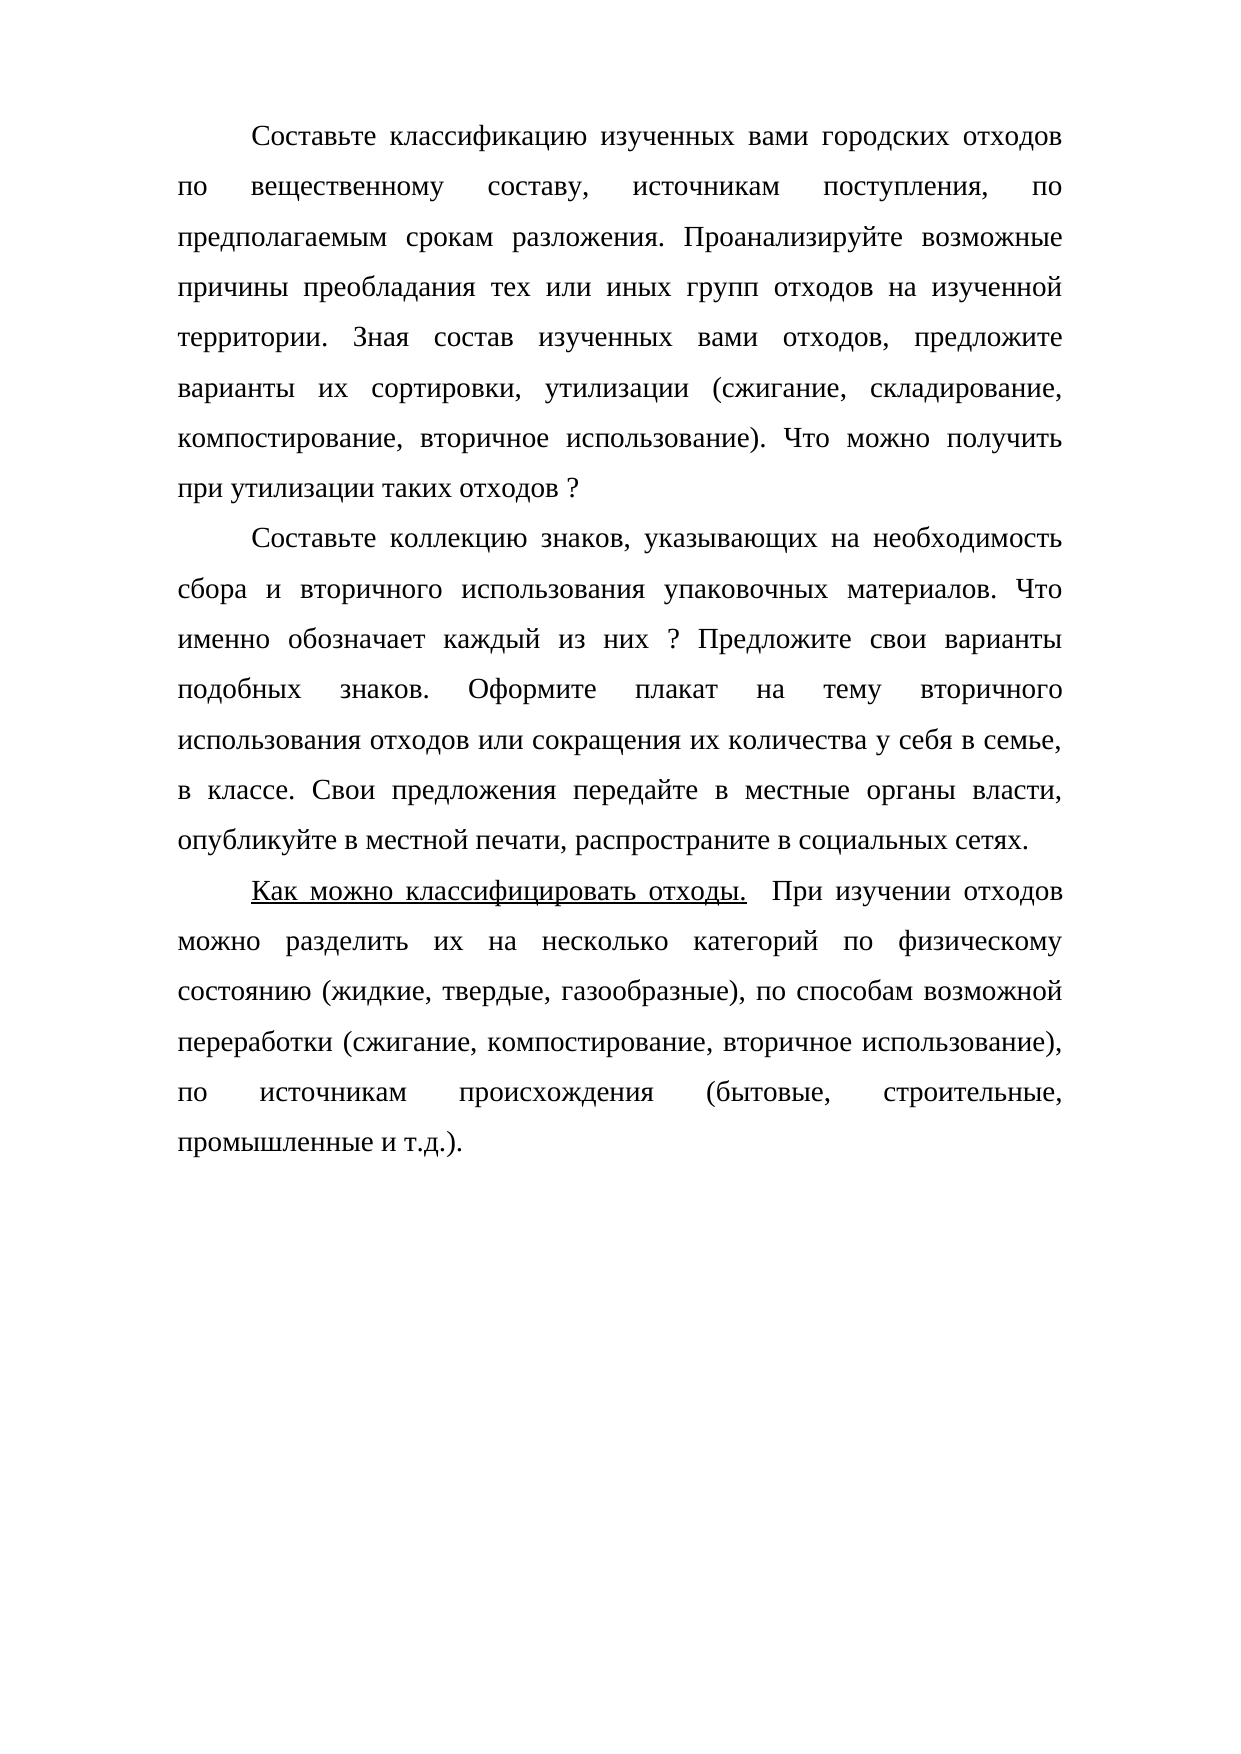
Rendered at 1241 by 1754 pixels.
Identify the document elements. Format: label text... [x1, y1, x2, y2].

text Составьте классификацию изученных вами городских отходов по вещественному составу, источникам поступления, по предполагаемым срокам разложения. Проанализируйте возможные причины преобладания тех или иных групп отходов на изученной территории. Зная состав изученных вами отходов, предложите варианты их сортировки, утилизации (сжигание, складирование, компостирование, вторичное использование). Что можно получить при утилизации таких отходов ? [177, 118, 1063, 504]
text Составьте коллекцию знаков, указывающих на необходимость сбора и вторичного использования упаковочных материалов. Что именно обозначает каждый из них ? Предложите свои варианты подобных знаков. Оформите плакат на тему вторичного использования отходов или сокращения их количества у себя в семье, в классе. Свои предложения передайте в местные органы власти, опубликуйте в местной печати, распространите в социальных сетях. [177, 521, 1063, 856]
text Как можно классифицировать отходы. При изучении отходов можно разделить их на несколько категорий по физическому состоянию (жидкие, твердые, газообразные), по способам возможной переработки (сжигание, компостирование, вторичное использование), по источникам происхождения (бытовые, строительные, промышленные и т.д.). [177, 873, 1063, 1158]
